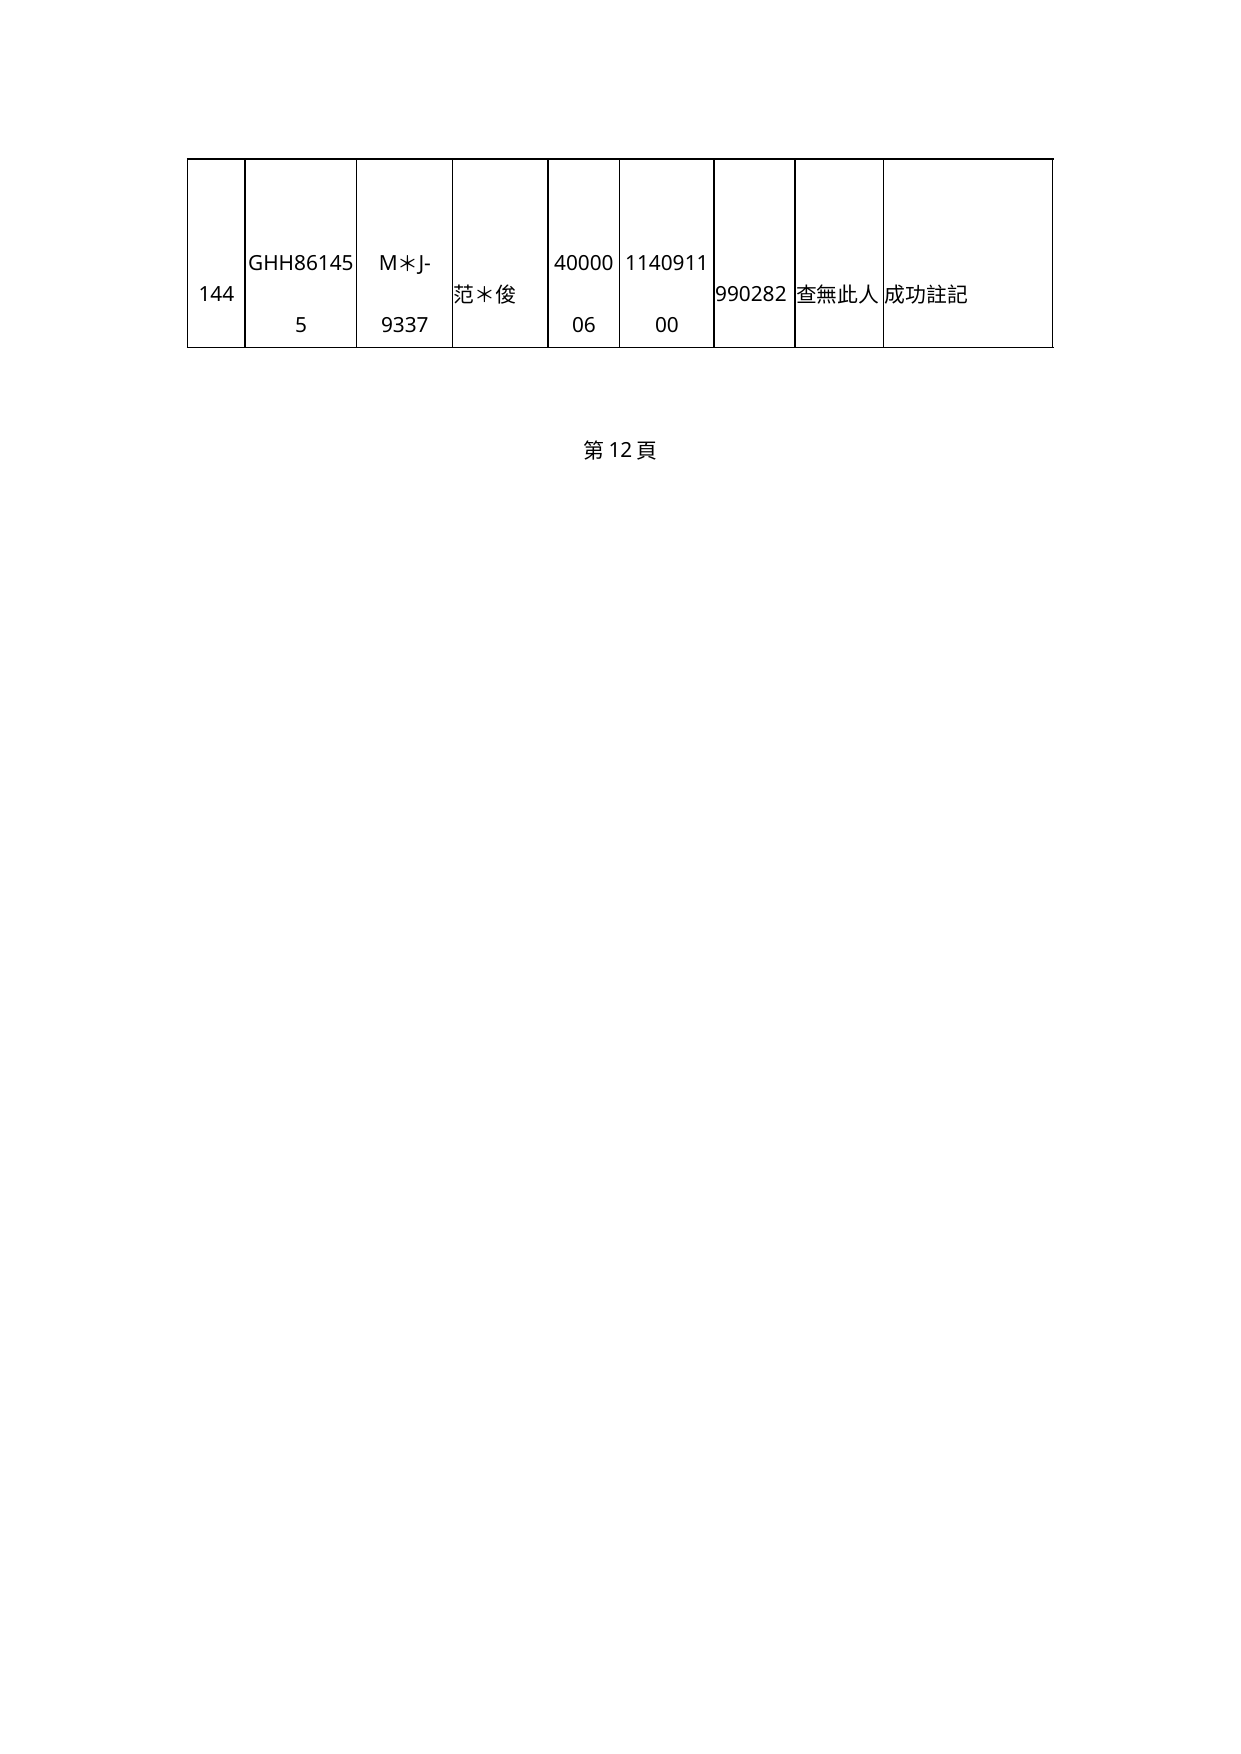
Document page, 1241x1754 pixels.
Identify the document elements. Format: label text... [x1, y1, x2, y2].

table_cell 990282 [715, 160, 794, 347]
table_cell GHH861455 [246, 160, 356, 347]
table_cell 查無此人 [796, 160, 883, 347]
table_cell 4000006 [549, 160, 619, 347]
table_cell 114091100 [620, 160, 713, 347]
text 第12頁 [187, 408, 1053, 471]
table_cell 144 [188, 160, 244, 347]
table_cell 范＊俊 [453, 160, 547, 347]
table_cell 成功註記 [884, 160, 1052, 347]
table_cell M＊J-9337 [357, 160, 452, 347]
